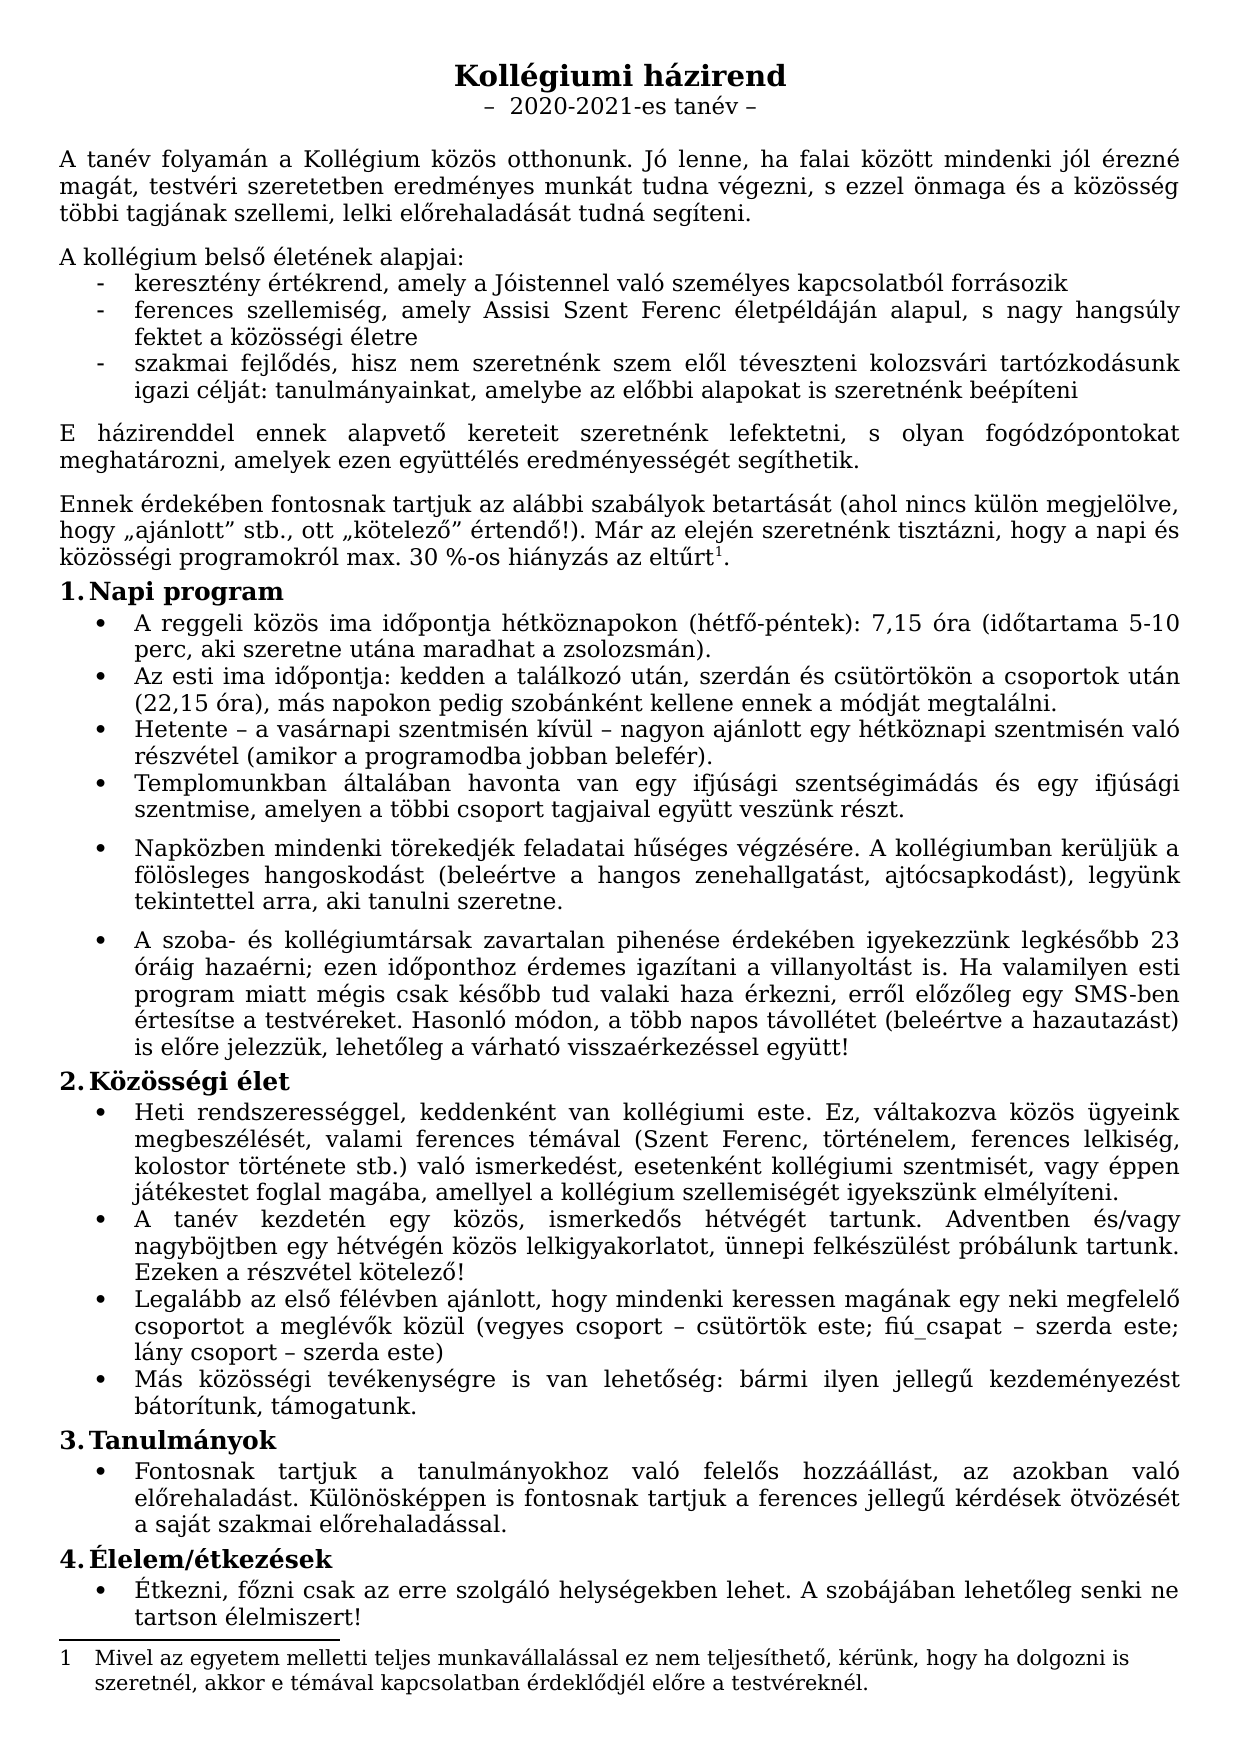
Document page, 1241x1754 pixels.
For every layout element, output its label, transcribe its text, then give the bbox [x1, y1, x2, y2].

list A reggeli közös ima időpontja hétköznapokon (hétfő-péntek): 7,15 óra (időtartama 5-10 perc, aki szeretne utána maradhat a zsolozsmán). [97, 610, 1181, 663]
list A tanév kezdetén egy közös, ismerkedős hétvégét tartunk. Adventben és/vagy nagyböjtben egy hétvégén közös lelkigyakorlatot, ünnepi felkészülést próbálunk tartunk. Ezeken a részvétel kötelező! [97, 1206, 1181, 1286]
text A tanév folyamán a Kollégium közös otthonunk. Jó lenne, ha falai között mindenki jól érezné magát, testvéri szeretetben eredményes munkát tudna végezni, s ezzel önmaga és a közösség többi tagjának szellemi, lelki előrehaladását tudná segíteni. [59, 147, 1181, 227]
list Az esti ima időpontja: kedden a találkozó után, szerdán és csütörtökön a csoportok után (22,15 óra), más napokon pedig szobánként kellene ennek a módját megtalálni. [97, 663, 1181, 716]
text Kollégiumi házirend [59, 59, 1181, 93]
text – 2020-2021-es tanév – [59, 93, 1181, 120]
list szakmai fejlődés, hisz nem szeretnénk szem elől téveszteni kolozsvári tartózkodásunk igazi célját: tanulmányainkat, amelybe az előbbi alapokat is szeretnénk beépíteni [97, 350, 1181, 404]
text Mivel az egyetem melletti teljes munkavállalással ez nem teljesíthető, kérünk, hogy ha dolgozni is szeretnél, akkor e témával kapcsolatban érdeklődjél előre a testvéreknél. [59, 1646, 1181, 1695]
list ferences szellemiség, amely Assisi Szent Ferenc életpéldáján alapul, s nagy hangsúly fektet a közösségi életre [97, 297, 1181, 350]
text Ennek érdekében fontosnak tartjuk az alábbi szabályok betartását (ahol nincs külön megjelölve, hogy „ajánlott” stb., ott „kötelező” értendő!). Már az elején szeretnénk tisztázni, hogy a napi és közösségi programokról max. 30 %-os hiányzás az eltűrt. [59, 491, 1181, 571]
list Hetente – a vasárnapi szentmisén kívül – nagyon ajánlott egy hétköznapi szentmisén való részvétel (amikor a programodba jobban belefér). [97, 716, 1181, 770]
list Napközben mindenki törekedjék feladatai hűséges végzésére. A kollégiumban kerüljük a fölösleges hangoskodást (beleértve a hangos zenehallgatást, ajtócsapkodást), legyünk tekintettel arra, aki tanulni szeretne. [97, 835, 1181, 915]
subtitle Tanulmányok [59, 1426, 1181, 1455]
subtitle Közösségi élet [59, 1067, 1181, 1097]
subtitle Napi program [59, 577, 1181, 607]
text A kollégium belső életének alapjai: [59, 244, 1181, 270]
list Étkezni, főzni csak az erre szolgáló helységekben lehet. A szobájában lehetőleg senki ne tartson élelmiszert! [97, 1577, 1181, 1630]
list A szoba- és kollégiumtársak zavartalan pihenése érdekében igyekezzünk legkésőbb 23 óráig hazaérni; ezen időponthoz érdemes igazítani a villanyoltást is. Ha valamilyen esti program miatt mégis csak később tud valaki haza érkezni, erről előzőleg egy SMS-ben értesítse a testvéreket. Hasonló módon, a több napos távollétet (beleértve a hazautazást) is előre jelezzük, lehetőleg a várható visszaérkezéssel együtt! [97, 927, 1181, 1061]
list Templomunkban általában havonta van egy ifjúsági szentségimádás és egy ifjúsági szentmise, amelyen a többi csoport tagjaival együtt veszünk részt. [97, 770, 1181, 823]
subtitle Élelem/étkezések [59, 1545, 1181, 1574]
list Más közösségi tevékenységre is van lehetőség: bármi ilyen jellegű kezdeményezést bátorítunk, támogatunk. [97, 1366, 1181, 1419]
list Heti rendszerességgel, keddenként van kollégiumi este. Ez, váltakozva közös ügyeink megbeszélését, valami ferences témával (Szent Ferenc, történelem, ferences lelkiség, kolostor története stb.) való ismerkedést, esetenként kollégiumi szentmisét, vagy éppen játékestet foglal magába, amellyel a kollégium szellemiségét igyekszünk elmélyíteni. [97, 1099, 1181, 1206]
list Fontosnak tartjuk a tanulmányokhoz való felelős hozzáállást, az azokban való előrehaladást. Különösképpen is fontosnak tartjuk a ferences jellegű kérdések ötvözését a saját szakmai előrehaladással. [97, 1458, 1181, 1538]
text E házirenddel ennek alapvető kereteit szeretnénk lefektetni, s olyan fogódzópontokat meghatározni, amelyek ezen együttélés eredményességét segíthetik. [59, 421, 1181, 474]
list keresztény értékrend, amely a Jóistennel való személyes kapcsolatból forrásozik [97, 270, 1181, 297]
list Legalább az első félévben ajánlott, hogy mindenki keressen magának egy neki megfelelő csoportot a meglévők közül (vegyes csoport – csütörtök este; fiú_csapat – szerda este; lány csoport – szerda este) [97, 1286, 1181, 1366]
